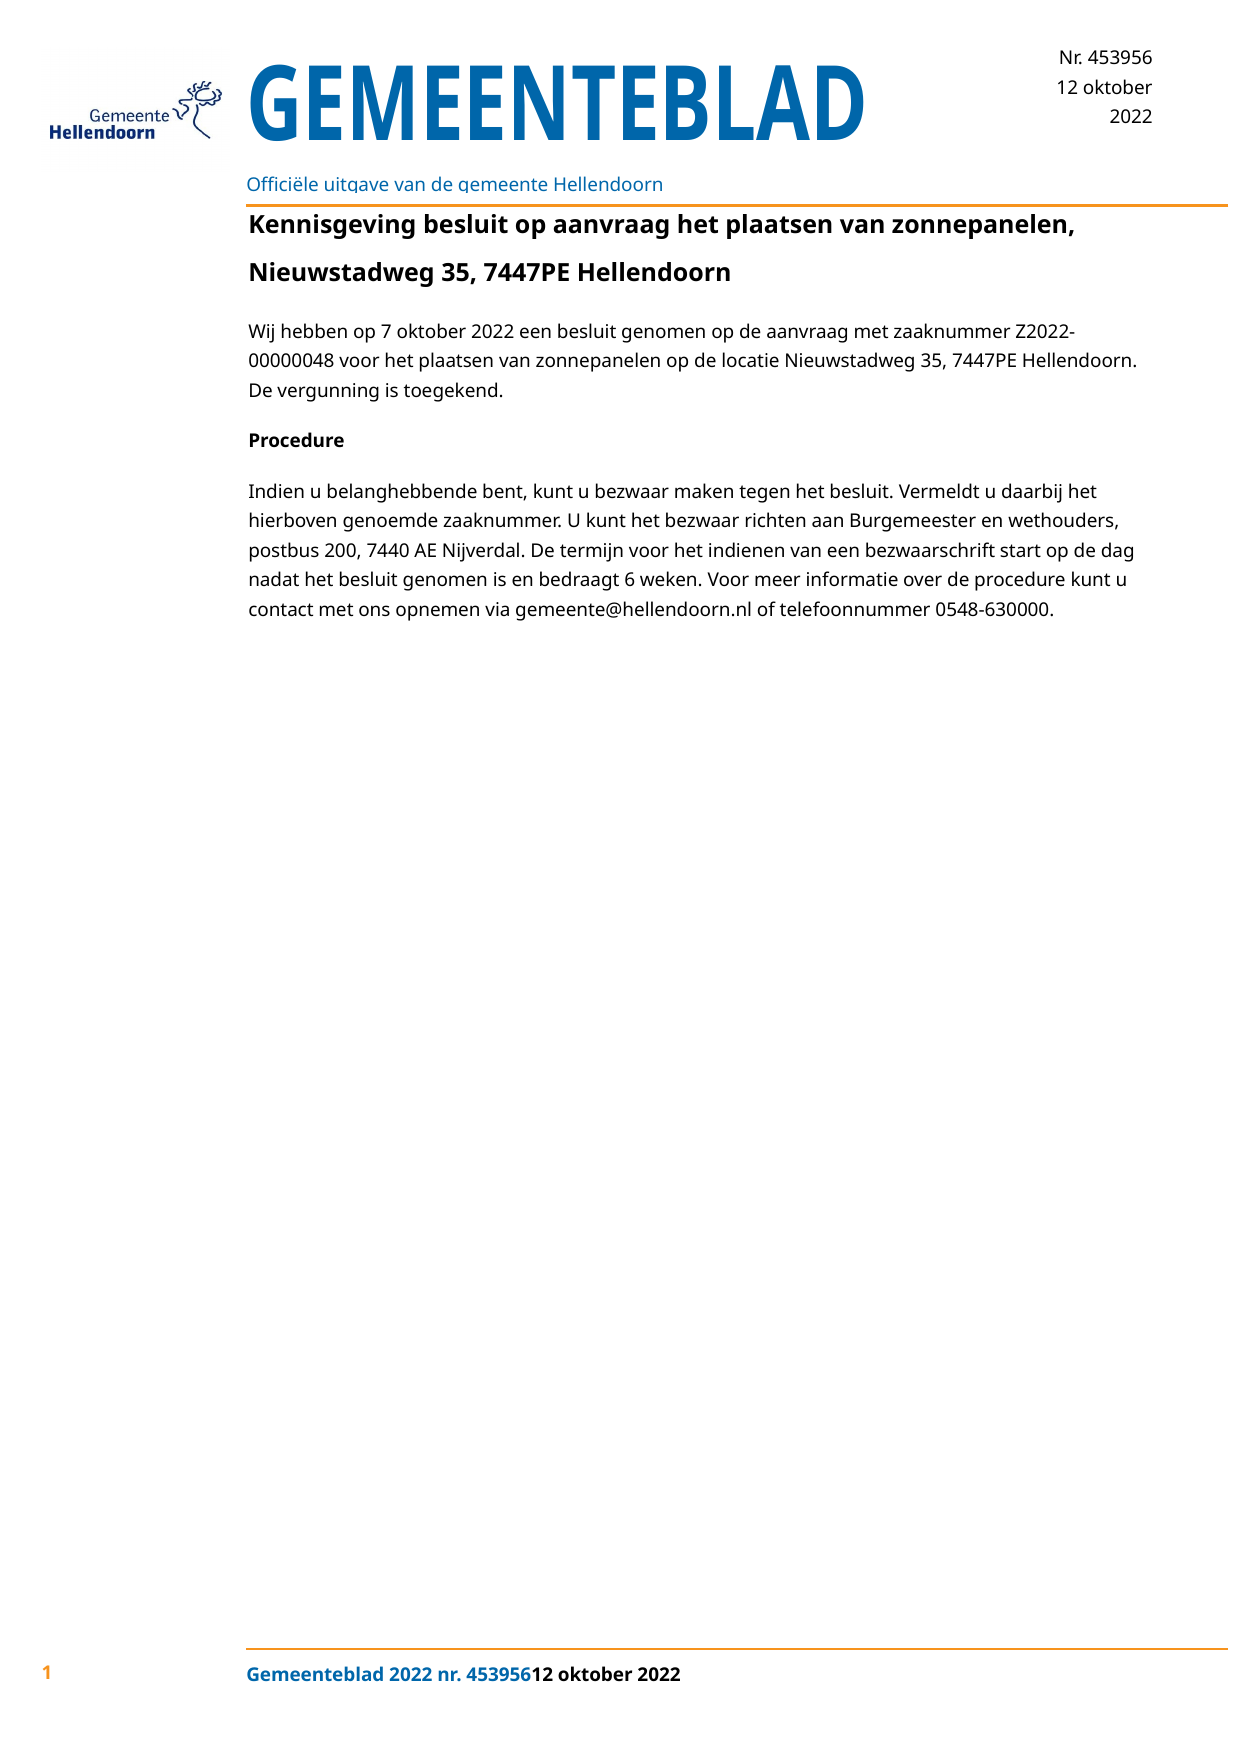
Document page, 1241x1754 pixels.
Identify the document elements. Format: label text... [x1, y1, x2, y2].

text Procedure [248, 427, 1152, 453]
text Kennisgeving besluit op aanvraag het plaatsen van zonnepanelen, Nieuwstadweg 35, 7447PE Hellendoorn [248, 207, 1152, 288]
picture [41, 47, 231, 172]
text Indien u belanghebbende bent, kunt u bezwaar maken tegen het besluit. Vermeldt u daarbij het hierboven genoemde zaaknummer. U kunt het bezwaar richten aan Burgemeester en wethouders, postbus 200, 7440 AE Nijverdal. De termijn voor het indienen van een bezwaarschrift start op de dag nadat het besluit genomen is en bedraagt 6 weken. Voor meer informatie over de procedure kunt u contact met ons opnemen via gemeente@hellendoorn.nl of telefoonnummer 0548-630000. [248, 478, 1152, 622]
text Wij hebben op 7 oktober 2022 een besluit genomen op de aanvraag met zaaknummer Z2022-00000048 voor het plaatsen van zonnepanelen op de locatie Nieuwstadweg 35, 7447PE Hellendoorn. De vergunning is toegekend. [248, 318, 1152, 403]
